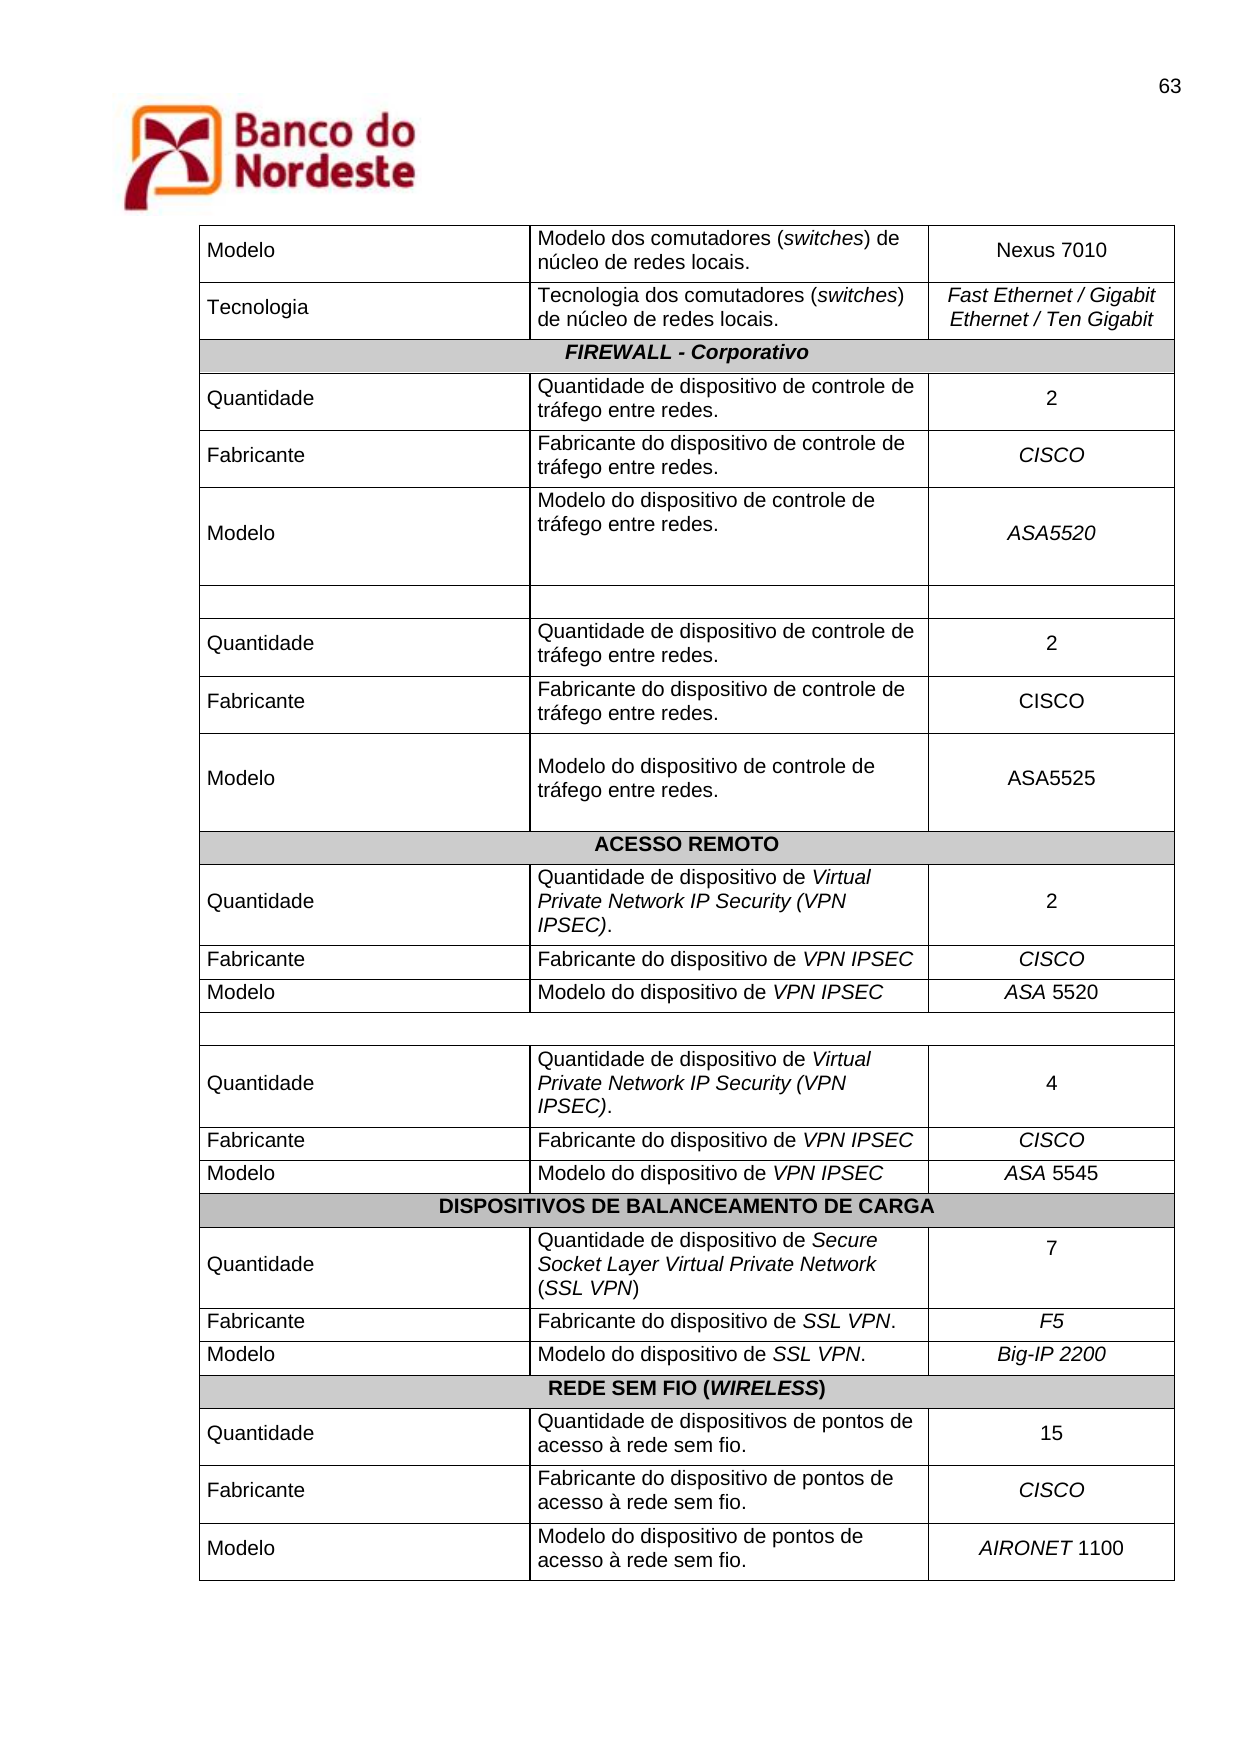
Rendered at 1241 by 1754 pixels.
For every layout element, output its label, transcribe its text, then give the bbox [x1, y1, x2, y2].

table_cell Modelo [200, 734, 529, 831]
table_cell Modelo [200, 1524, 529, 1580]
table_cell Modelo do dispositivo de pontos de acesso à rede sem fio. [531, 1524, 928, 1580]
table_cell Quantidade [200, 1228, 529, 1308]
table_cell Quantidade [200, 374, 529, 430]
table_cell Quantidade [200, 1046, 529, 1127]
picture [112, 93, 423, 220]
table_cell Tecnologia [200, 283, 529, 339]
table_cell [200, 586, 529, 618]
table_cell CISCO [929, 946, 1174, 979]
table_cell Fabricante [200, 946, 529, 979]
table_cell Tecnologia dos comutadores (switches) de núcleo de redes locais. [531, 283, 928, 339]
table_cell ASA 5520 [929, 980, 1174, 1012]
table_cell Modelo do dispositivo de VPN IPSEC [531, 1161, 928, 1193]
table_cell Fabricante [200, 1466, 529, 1522]
table_cell Quantidade [200, 1409, 529, 1465]
table_cell Fast Ethernet / Gigabit Ethernet / Ten Gigabit [929, 283, 1174, 339]
table_cell Quantidade [200, 865, 529, 945]
table_cell Nexus 7010 [929, 226, 1174, 282]
table_cell Modelo do dispositivo de controle de tráfego entre redes. [531, 734, 928, 831]
table_cell Quantidade [200, 619, 529, 676]
table_cell CISCO [929, 1128, 1174, 1160]
table_cell Modelo do dispositivo de SSL VPN. [531, 1342, 928, 1374]
table_cell Fabricante do dispositivo de VPN IPSEC [531, 946, 928, 979]
table_cell Fabricante do dispositivo de SSL VPN. [531, 1309, 928, 1341]
table_cell ACESSO REMOTO [200, 832, 1174, 864]
table_cell Quantidade de dispositivos de pontos de acesso à rede sem fio. [531, 1409, 928, 1465]
table_cell CISCO [929, 677, 1174, 733]
table_cell Fabricante do dispositivo de controle de tráfego entre redes. [531, 677, 928, 733]
table_cell Modelo [200, 488, 529, 585]
table_cell Modelo do dispositivo de VPN IPSEC [531, 980, 928, 1012]
table_cell DISPOSITIVOS DE BALANCEAMENTO DE CARGA [200, 1194, 1174, 1227]
table_cell Fabricante do dispositivo de VPN IPSEC [531, 1128, 928, 1160]
table_cell 2 [929, 619, 1174, 676]
table_cell Quantidade de dispositivo de controle de tráfego entre redes. [531, 619, 928, 676]
table_cell ASA 5545 [929, 1161, 1174, 1193]
table_cell Fabricante [200, 677, 529, 733]
table_cell [200, 1013, 1174, 1045]
table_cell Big-IP 2200 [929, 1342, 1174, 1374]
table_cell [929, 586, 1174, 618]
table_cell Fabricante [200, 1309, 529, 1341]
table_cell ASA5525 [929, 734, 1174, 831]
table_cell Quantidade de dispositivo de Virtual Private Network IP Security (VPN IPSEC). [531, 1046, 928, 1127]
table_cell FIREWALL - Corporativo [200, 340, 1174, 372]
table_cell 15 [929, 1409, 1174, 1465]
table_cell REDE SEM FIO (WIRELESS) [200, 1376, 1174, 1408]
table_cell Fabricante do dispositivo de pontos de acesso à rede sem fio. [531, 1466, 928, 1522]
table_cell Modelo do dispositivo de controle de tráfego entre redes. [531, 488, 928, 585]
table_cell CISCO [929, 431, 1174, 487]
table_cell Fabricante [200, 431, 529, 487]
table_cell 2 [929, 374, 1174, 430]
table_cell Modelo [200, 226, 529, 282]
table_cell ASA5520 [929, 488, 1174, 585]
table_cell 4 [929, 1046, 1174, 1127]
table_cell Quantidade de dispositivo de Secure Socket Layer Virtual Private Network (SSL VPN) [531, 1228, 928, 1308]
table_cell 2 [929, 865, 1174, 945]
table_cell Fabricante [200, 1128, 529, 1160]
table_cell Modelo [200, 1161, 529, 1193]
table_cell Modelo [200, 980, 529, 1012]
table_cell AIRONET 1100 [929, 1524, 1174, 1580]
table_cell Modelo [200, 1342, 529, 1374]
table_cell Quantidade de dispositivo de Virtual Private Network IP Security (VPN IPSEC). [531, 865, 928, 945]
table_cell [531, 586, 928, 618]
table_cell Fabricante do dispositivo de controle de tráfego entre redes. [531, 431, 928, 487]
table_cell 7 [929, 1228, 1174, 1308]
table_cell F5 [929, 1309, 1174, 1341]
table_cell Modelo dos comutadores (switches) de núcleo de redes locais. [531, 226, 928, 282]
table_cell Quantidade de dispositivo de controle de tráfego entre redes. [531, 374, 928, 430]
table_cell CISCO [929, 1466, 1174, 1522]
